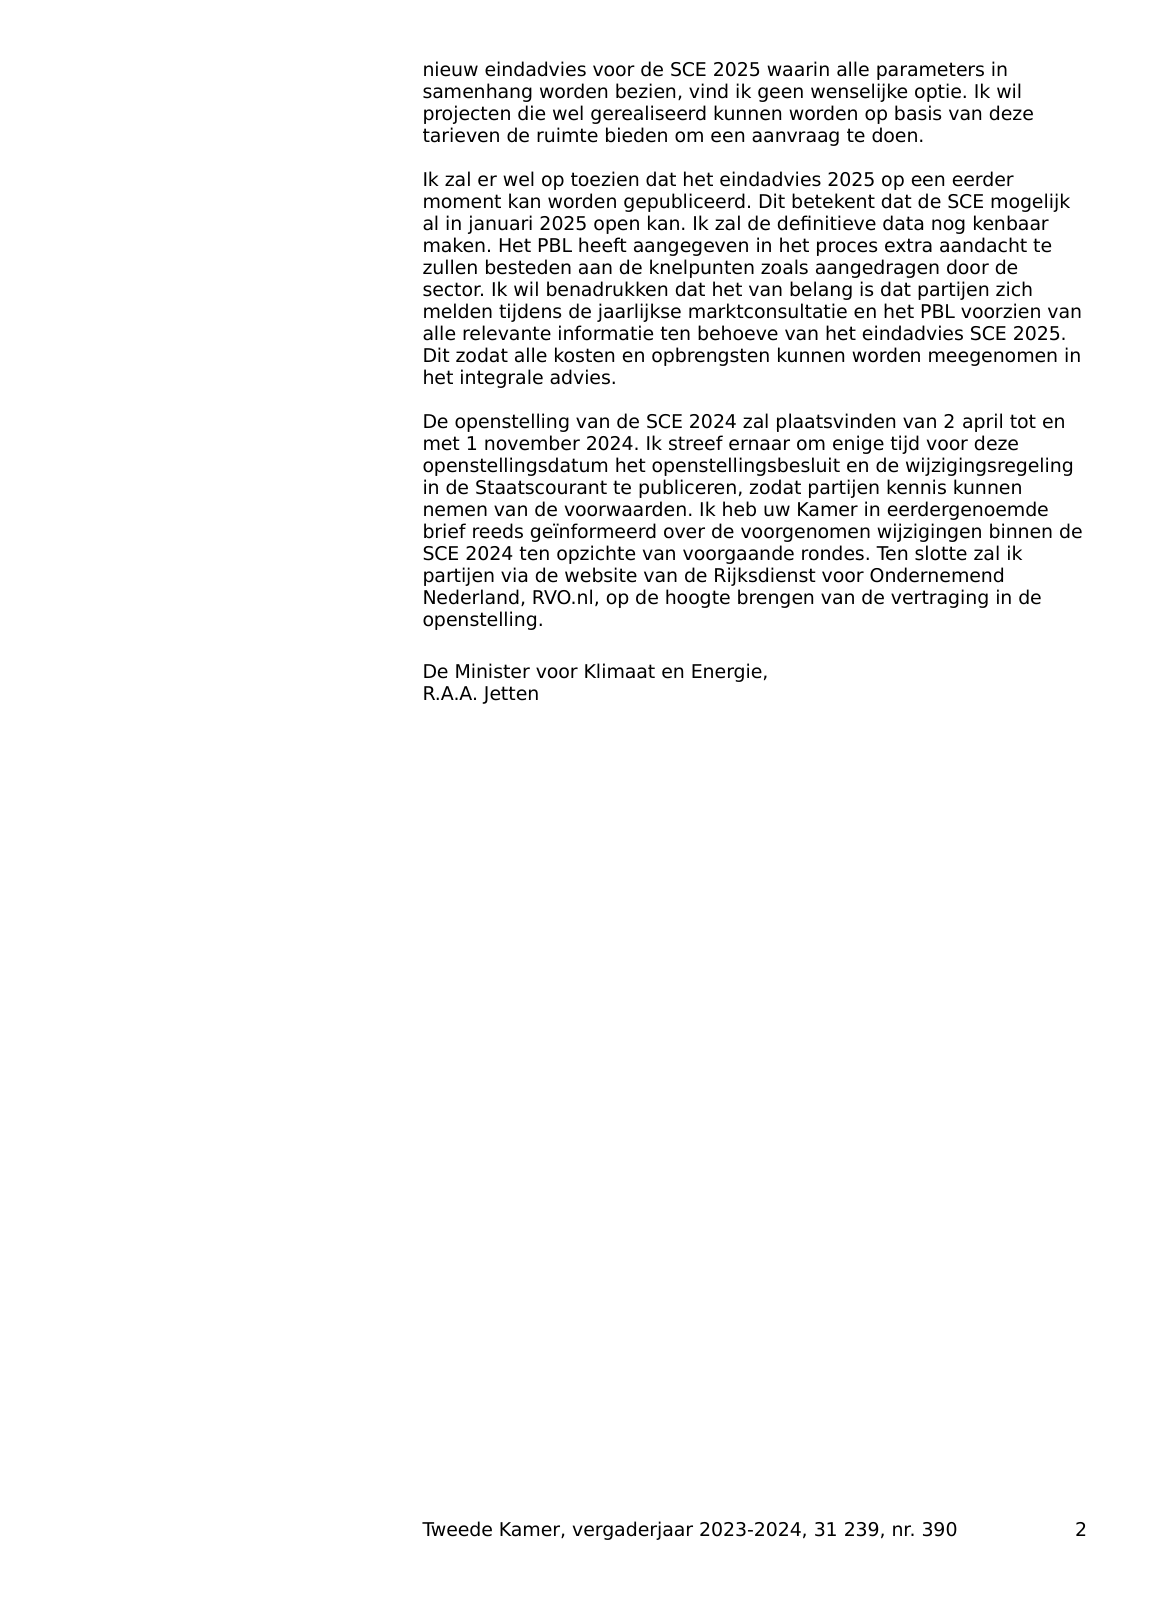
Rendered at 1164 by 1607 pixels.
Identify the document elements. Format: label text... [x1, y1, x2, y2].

text nieuw eindadvies voor de SCE 2025 waarin alle parameters in samenhang worden bezien, vind ik geen wenselijke optie. Ik wil projecten die wel gerealiseerd kunnen worden op basis van deze tarieven de ruimte bieden om een aanvraag te doen. [422, 59, 1087, 147]
text De Minister voor Klimaat en Energie, R.A.A. Jetten [422, 661, 1087, 705]
text De openstelling van de SCE 2024 zal plaatsvinden van 2 april tot en met 1 november 2024. Ik streef ernaar om enige tijd voor deze openstellingsdatum het openstellingsbesluit en de wijzigingsregeling in de Staatscourant te publiceren, zodat partijen kennis kunnen nemen van de voorwaarden. Ik heb uw Kamer in eerdergenoemde brief reeds geïnformeerd over de voorgenomen wijzigingen binnen de SCE 2024 ten opzichte van voorgaande rondes. Ten slotte zal ik partijen via de website van de Rijksdienst voor Ondernemend Nederland, RVO.nl, op de hoogte brengen van de vertraging in de openstelling. [422, 411, 1087, 631]
text Ik zal er wel op toezien dat het eindadvies 2025 op een eerder moment kan worden gepubliceerd. Dit betekent dat de SCE mogelijk al in januari 2025 open kan. Ik zal de definitieve data nog kenbaar maken. Het PBL heeft aangegeven in het proces extra aandacht te zullen besteden aan de knelpunten zoals aangedragen door de sector. Ik wil benadrukken dat het van belang is dat partijen zich melden tijdens de jaarlijkse marktconsultatie en het PBL voorzien van alle relevante informatie ten behoeve van het eindadvies SCE 2025. Dit zodat alle kosten en opbrengsten kunnen worden meegenomen in het integrale advies. [422, 169, 1087, 389]
